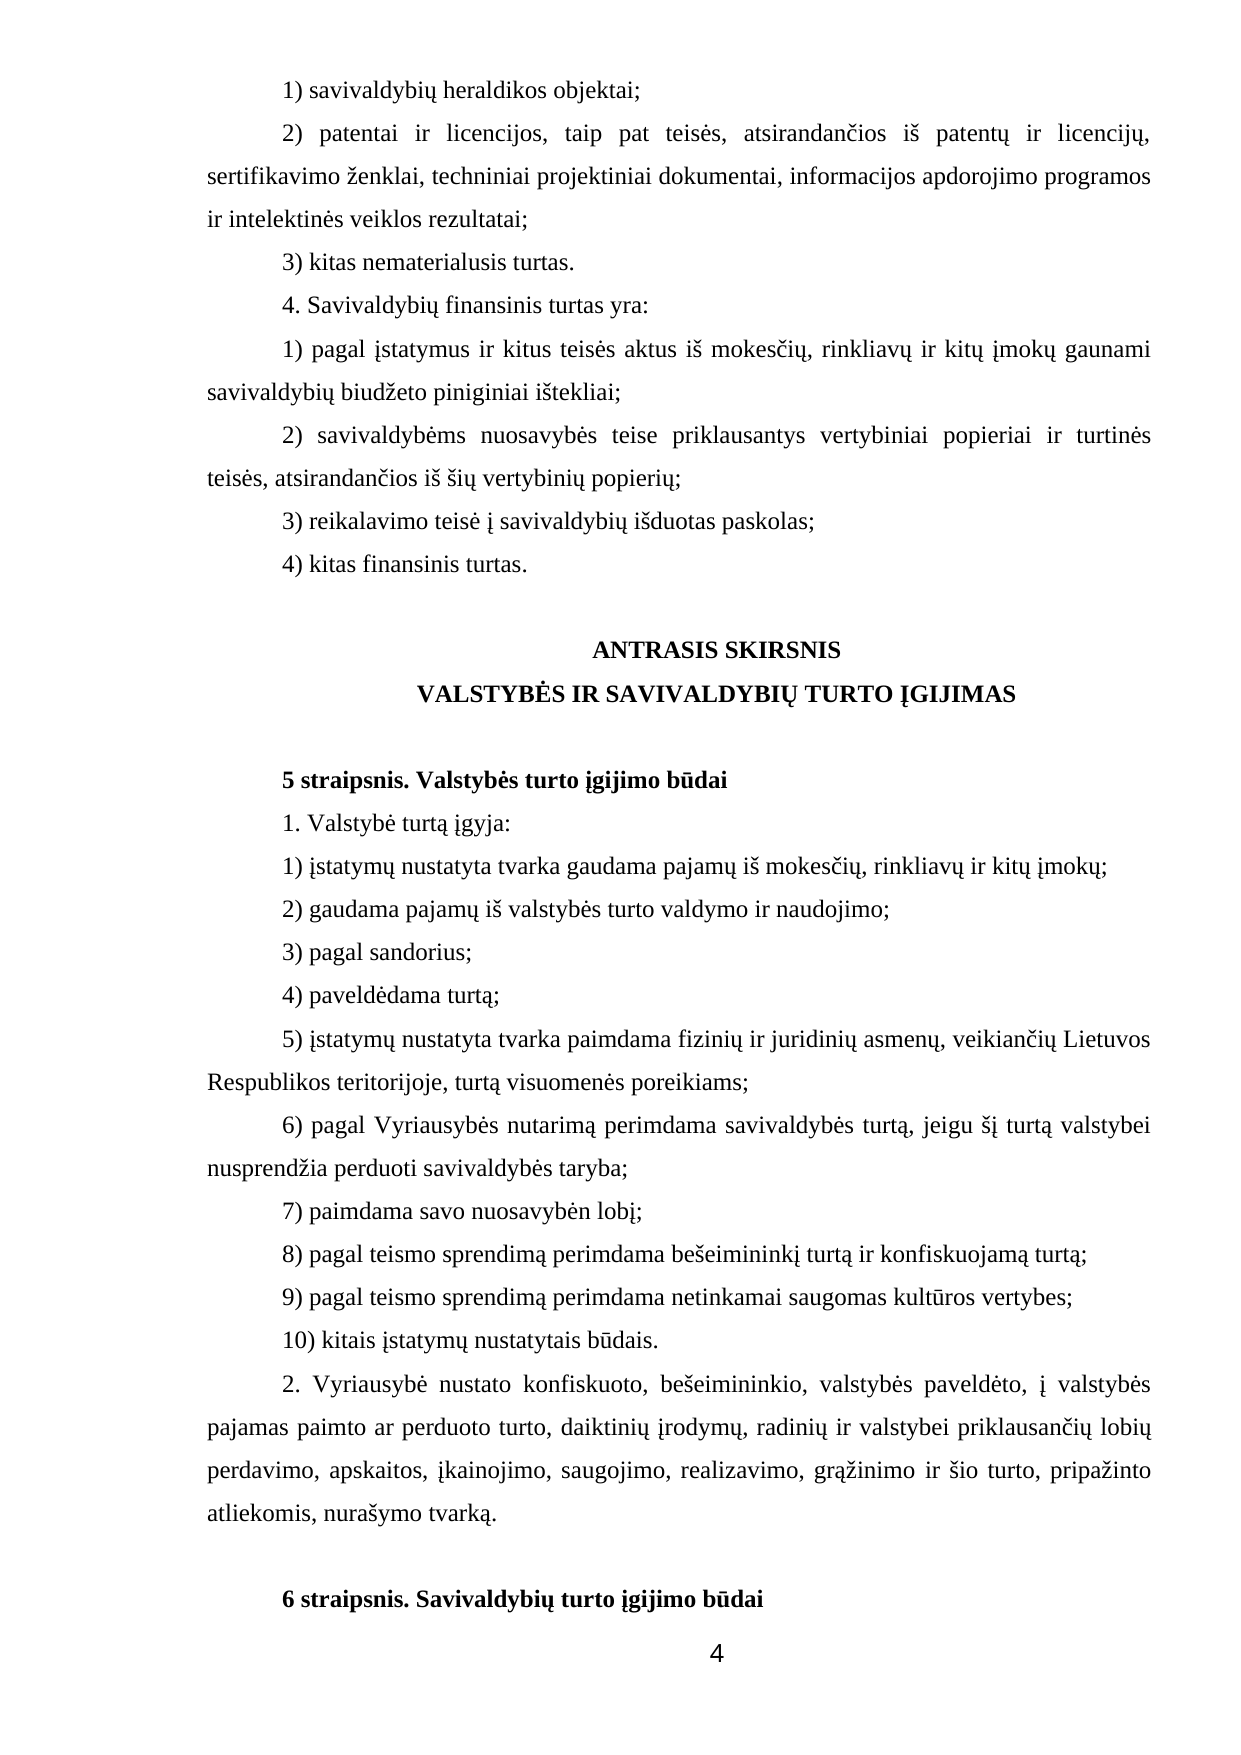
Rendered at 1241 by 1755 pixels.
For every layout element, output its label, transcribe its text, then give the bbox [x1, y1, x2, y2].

text 5 straipsnis. Valstybės turto įgijimo būdai [207, 765, 1152, 794]
text 2) savivaldybėms nuosavybės teise priklausantys vertybiniai popieriai ir turtinės teisės, atsirandančios iš šių vertybinių popierių; [207, 420, 1152, 492]
text 1) įstatymų nustatyta tvarka gaudama pajamų iš mokesčių, rinkliavų ir kitų įmokų; [207, 851, 1152, 880]
text 8) pagal teismo sprendimą perimdama bešeimininkį turtą ir konfiskuojamą turtą; [207, 1239, 1152, 1268]
text 2. Vyriausybė nustato konfiskuoto, bešeimininkio, valstybės paveldėto, į valstybės pajamas paimto ar perduoto turto, daiktinių įrodymų, radinių ir valstybei priklausančių lobių perdavimo, apskaitos, įkainojimo, saugojimo, realizavimo, grąžinimo ir šio turto, pripažinto atliekomis, nurašymo tvarką. [207, 1369, 1152, 1527]
text 6 straipsnis. Savivaldybių turto įgijimo būdai [207, 1584, 1152, 1613]
text VALSTYBĖS IR SAVIVALDYBIŲ TURTO ĮGIJIMAS [207, 679, 1152, 707]
text 4) kitas finansinis turtas. [207, 549, 1152, 578]
text 6) pagal Vyriausybės nutarimą perimdama savivaldybės turtą, jeigu šį turtą valstybei nusprendžia perduoti savivaldybės taryba; [207, 1110, 1152, 1182]
text 1) pagal įstatymus ir kitus teisės aktus iš mokesčių, rinkliavų ir kitų įmokų gaunami savivaldybių biudžeto piniginiai ištekliai; [207, 334, 1152, 406]
text 3) kitas nematerialusis turtas. [207, 247, 1152, 276]
text 1. Valstybė turtą įgyja: [207, 808, 1152, 837]
text 5) įstatymų nustatyta tvarka paimdama fizinių ir juridinių asmenų, veikiančių Lietuvos Respublikos teritorijoje, turtą visuomenės poreikiams; [207, 1024, 1152, 1096]
text 10) kitais įstatymų nustatytais būdais. [207, 1326, 1152, 1354]
text 2) patentai ir licencijos, taip pat teisės, atsirandančios iš patentų ir licencijų, sertifikavimo ženklai, techniniai projektiniai dokumentai, informacijos apdorojimo programos ir intelektinės veiklos rezultatai; [207, 118, 1152, 233]
text 2) gaudama pajamų iš valstybės turto valdymo ir naudojimo; [207, 894, 1152, 923]
text 7) paimdama savo nuosavybėn lobį; [207, 1196, 1152, 1225]
text 4) paveldėdama turtą; [207, 981, 1152, 1009]
text ANTRASIS SKIRSNIS [207, 636, 1152, 664]
text 3) pagal sandorius; [207, 937, 1152, 966]
text 3) reikalavimo teisė į savivaldybių išduotas paskolas; [207, 506, 1152, 535]
text 4. Savivaldybių finansinis turtas yra: [207, 291, 1152, 319]
text 1) savivaldybių heraldikos objektai; [207, 75, 1152, 104]
text 9) pagal teismo sprendimą perimdama netinkamai saugomas kultūros vertybes; [207, 1282, 1152, 1311]
